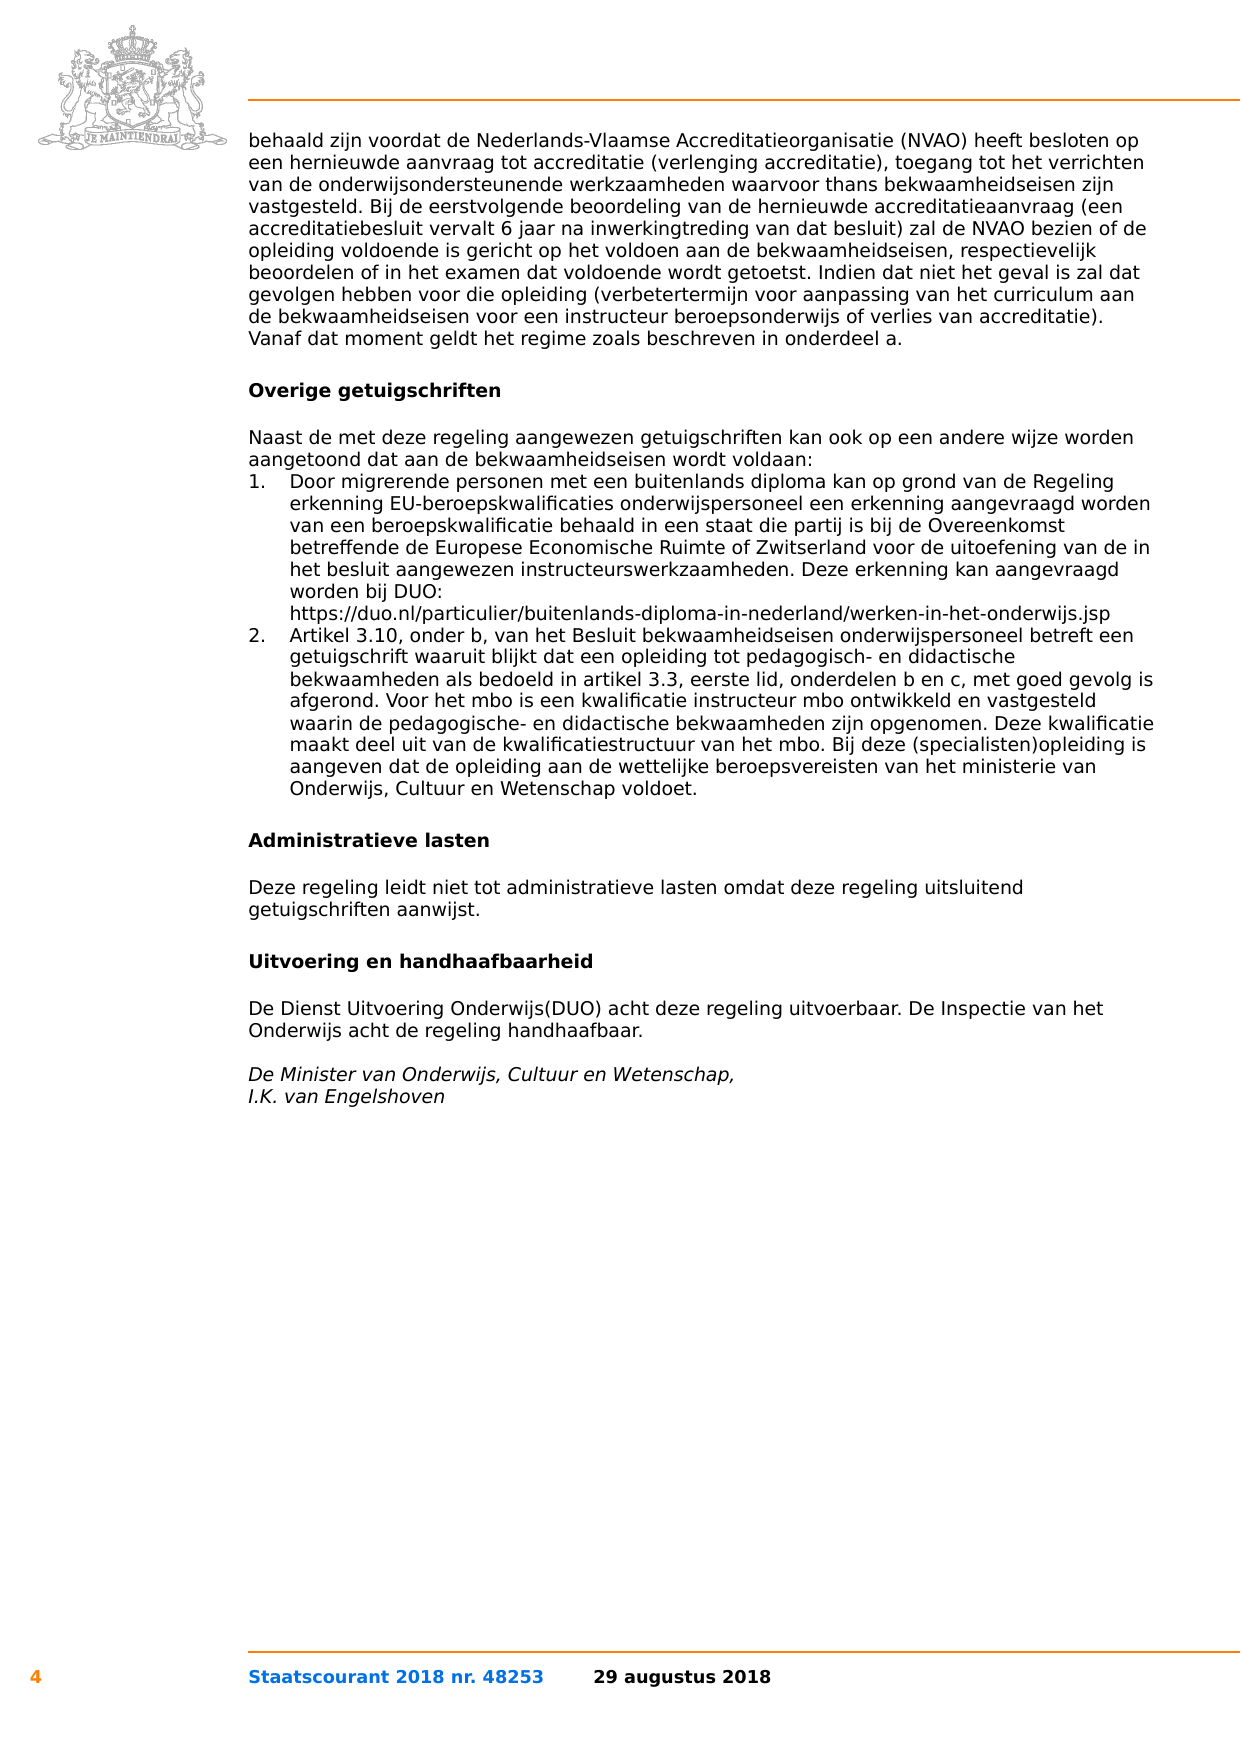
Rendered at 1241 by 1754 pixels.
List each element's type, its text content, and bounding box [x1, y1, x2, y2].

subtitle Uitvoering en handhaafbaarheid [248, 951, 1163, 973]
text https://duo.nl/particulier/buitenlands-diploma-in-nederland/werken-in-het-onderwijs.jsp [289, 602, 1163, 624]
subtitle Administratieve lasten [248, 830, 1163, 852]
text 1. Door migrerende personen met een buitenlands diploma kan op grond van de Regeling erkenning EU-beroepskwalificaties onderwijspersoneel een erkenning aangevraagd worden van een beroepskwalificatie behaald in een staat die partij is bij de Overeenkomst betreffende de Europese Economische Ruimte of Zwitserland voor de uitoefening van de in het besluit aangewezen instructeurswerkzaamheden. Deze erkenning kan aangevraagd worden bij DUO: [248, 471, 1163, 602]
text De Dienst Uitvoering Onderwijs(DUO) acht deze regeling uitvoerbaar. De Inspectie van het Onderwijs acht de regeling handhaafbaar. [248, 998, 1163, 1042]
text behaald zijn voordat de Nederlands-Vlaamse Accreditatieorganisatie (NVAO) heeft besloten op een hernieuwde aanvraag tot accreditatie (verlenging accreditatie), toegang tot het verrichten van de onderwijsondersteunende werkzaamheden waarvoor thans bekwaamheidseisen zijn vastgesteld. Bij de eerstvolgende beoordeling van de hernieuwde accreditatieaanvraag (een accreditatiebesluit vervalt 6 jaar na inwerkingtreding van dat besluit) zal de NVAO bezien of de opleiding voldoende is gericht op het voldoen aan de bekwaamheidseisen, respectievelijk beoordelen of in het examen dat voldoende wordt getoetst. Indien dat niet het geval is zal dat gevolgen hebben voor die opleiding (verbetertermijn voor aanpassing van het curriculum aan de bekwaamheidseisen voor een instructeur beroepsonderwijs of verlies van accreditatie). Vanaf dat moment geldt het regime zoals beschreven in onderdeel a. [248, 130, 1163, 350]
text Deze regeling leidt niet tot administratieve lasten omdat deze regeling uitsluitend getuigschriften aanwijst. [248, 877, 1163, 921]
subtitle Overige getuigschriften [248, 380, 1163, 402]
text 2. Artikel 3.10, onder b, van het Besluit bekwaamheidseisen onderwijspersoneel betreft een getuigschrift waaruit blijkt dat een opleiding tot pedagogisch- en didactische bekwaamheden als bedoeld in artikel 3.3, eerste lid, onderdelen b en c, met goed gevolg is afgerond. Voor het mbo is een kwalificatie instructeur mbo ontwikkeld en vastgesteld waarin de pedagogische- en didactische bekwaamheden zijn opgenomen. Deze kwalificatie maakt deel uit van de kwalificatiestructuur van het mbo. Bij deze (specialisten)opleiding is aangeven dat de opleiding aan de wettelijke beroepsvereisten van het ministerie van Onderwijs, Cultuur en Wetenschap voldoet. [248, 624, 1163, 800]
text De Minister van Onderwijs, Cultuur en Wetenschap, I.K. van Engelshoven [248, 1064, 1163, 1108]
text Naast de met deze regeling aangewezen getuigschriften kan ook op een andere wijze worden aangetoond dat aan de bekwaamheidseisen wordt voldaan: [248, 427, 1163, 471]
picture [38, 25, 227, 150]
